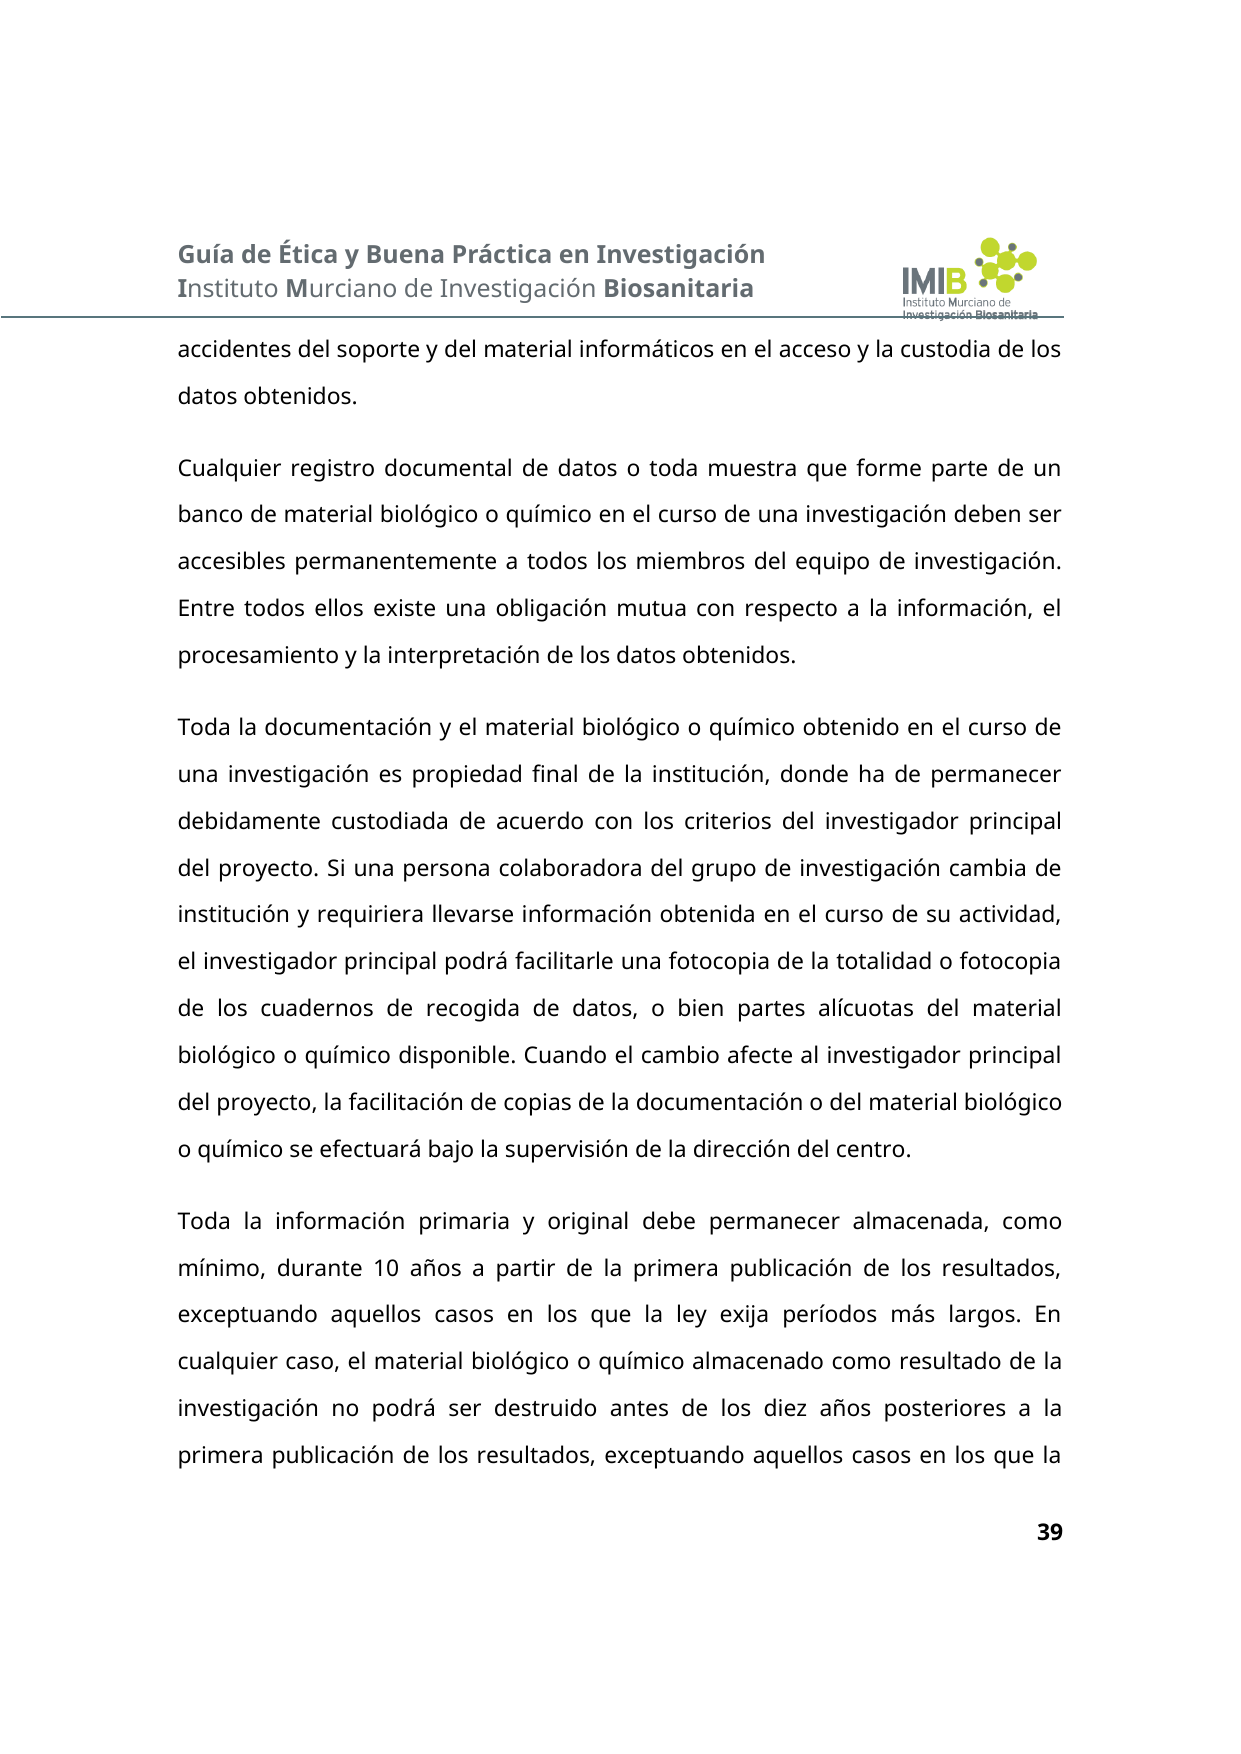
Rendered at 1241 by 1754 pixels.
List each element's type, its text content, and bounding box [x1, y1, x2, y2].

text Toda la documentación y el material biológico o químico obtenido en el curso de una investigación es propiedad final de la institución, donde ha de permanecer debidamente custodiada de acuerdo con los criterios del investigador principal del proyecto. Si una persona colaboradora del grupo de investigación cambia de institución y requiriera llevarse información obtenida en el curso de su actividad, el investigador principal podrá facilitarle una fotocopia de la totalidad o fotocopia de los cuadernos de recogida de datos, o bien partes alícuotas del material biológico o químico disponible. Cuando el cambio afecte al investigador principal del proyecto, la facilitación de copias de la documentación o del material biológico o químico se efectuará bajo la supervisión de la dirección del centro. [177, 711, 1063, 1164]
text Toda la información primaria y original debe permanecer almacenada, como mínimo, durante 10 años a partir de la primera publicación de los resultados, exceptuando aquellos casos en los que la ley exija períodos más largos. En cualquier caso, el material biológico o químico almacenado como resultado de la investigación no podrá ser destruido antes de los diez años posteriores a la primera publicación de los resultados, exceptuando aquellos casos en los que la [177, 1205, 1063, 1470]
text Cualquier registro documental de datos o toda muestra que forme parte de un banco de material biológico o químico en el curso de una investigación deben ser accesibles permanentemente a todos los miembros del equipo de investigación. Entre todos ellos existe una obligación mutua con respecto a la información, el procesamiento y la interpretación de los datos obtenidos. [177, 452, 1063, 670]
text accidentes del soporte y del material informáticos en el acceso y la custodia de los datos obtenidos. [177, 333, 1063, 411]
